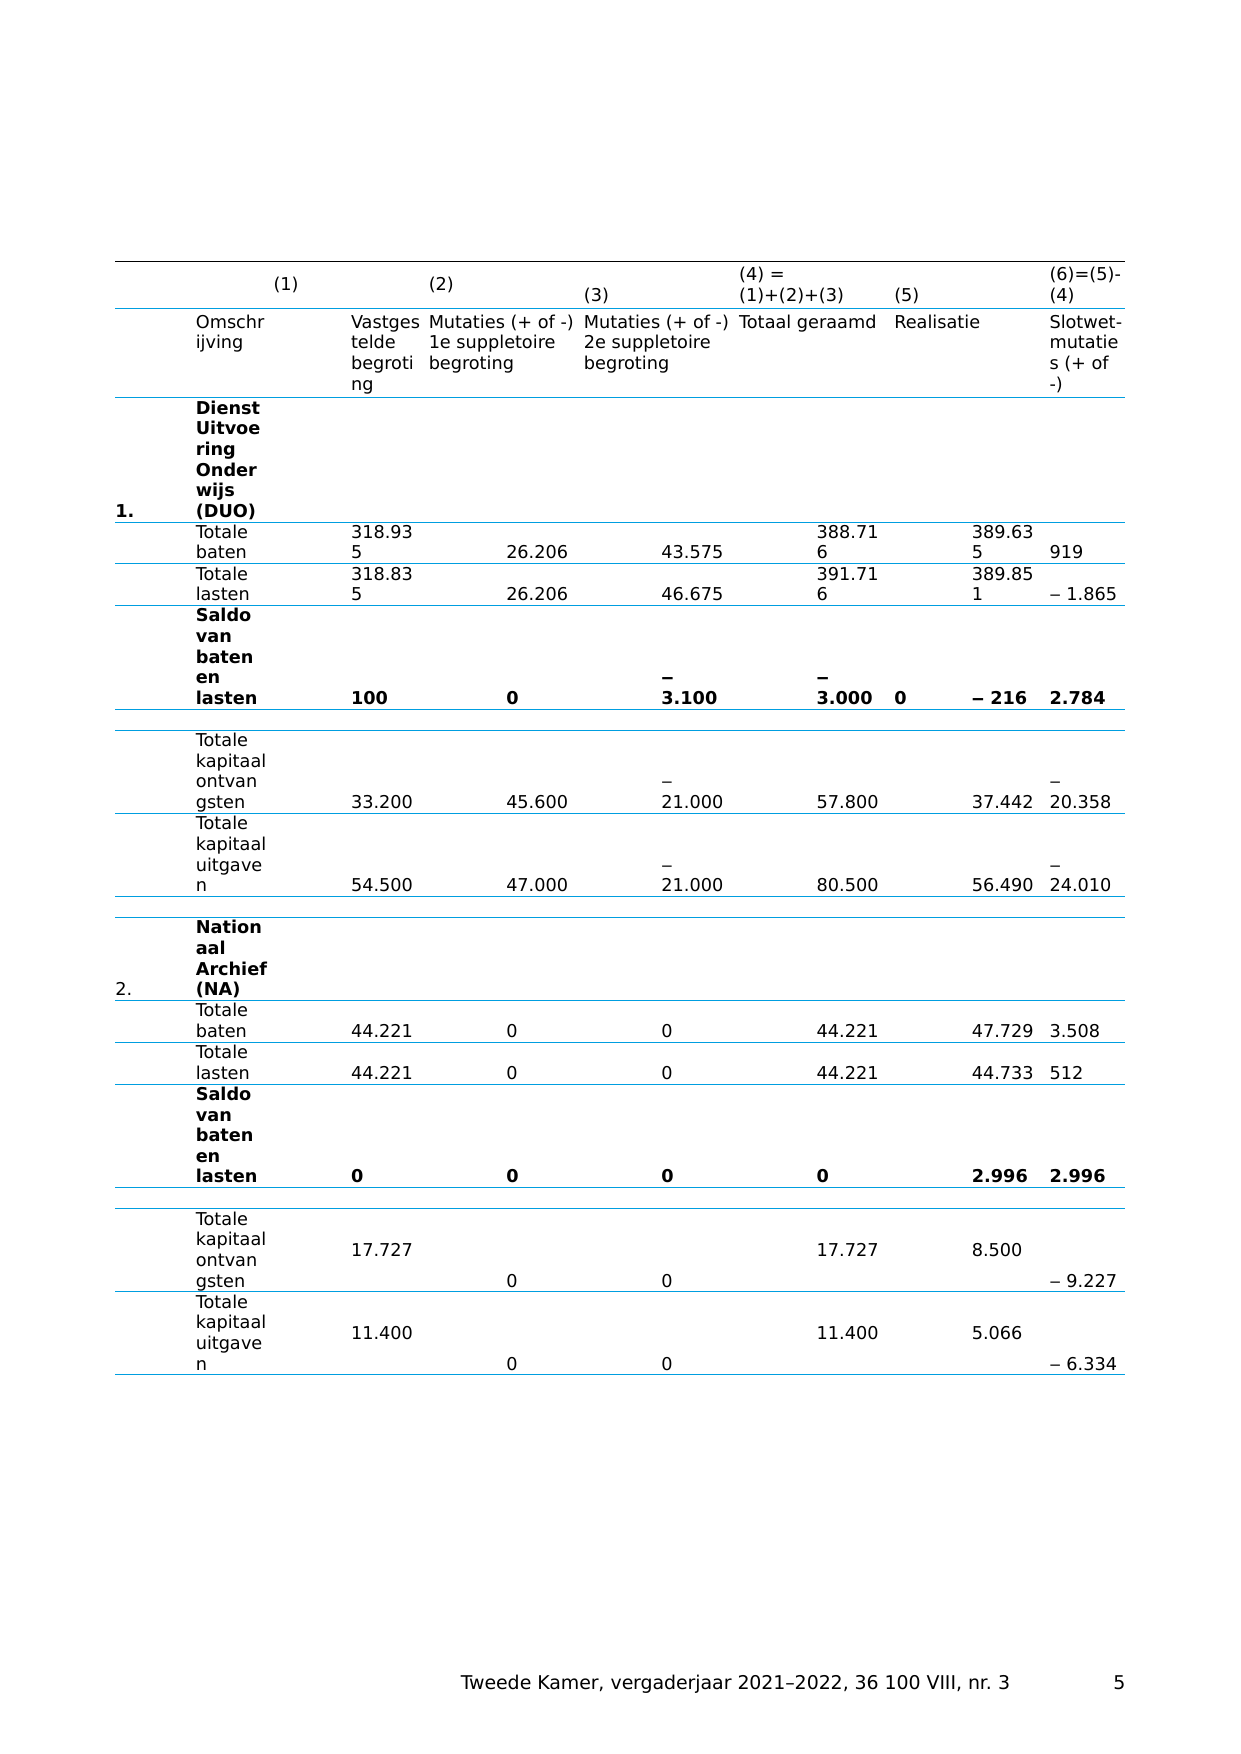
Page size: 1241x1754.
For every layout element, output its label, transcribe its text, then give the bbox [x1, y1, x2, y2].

table_cell [270, 1209, 348, 1291]
table_cell [270, 1292, 348, 1374]
table_cell 5.066 [969, 1292, 1046, 1374]
table_cell (3) [581, 262, 736, 308]
table_cell 43.575 [658, 523, 736, 563]
table_cell [969, 710, 1046, 730]
table_cell [736, 606, 813, 708]
table_cell [581, 606, 658, 708]
table_cell [891, 1292, 969, 1374]
table_cell 2. [115, 918, 193, 1000]
table_cell [115, 564, 193, 605]
table_cell [814, 710, 891, 730]
table_cell [891, 398, 969, 521]
table_cell [581, 710, 658, 730]
table_cell [115, 1292, 193, 1374]
table_cell 8.500 [969, 1209, 1046, 1291]
table_cell Totale baten [193, 523, 270, 563]
table_cell [1046, 897, 1125, 917]
table_cell [348, 710, 426, 730]
table_cell [270, 1001, 348, 1042]
table_cell [891, 1001, 969, 1042]
table_cell Mutaties (+ of -) 2e suppletoire begroting [581, 309, 736, 397]
table_cell 919 [1046, 523, 1125, 563]
table_cell 17.727 [814, 1209, 891, 1291]
table_cell [736, 897, 813, 917]
table_cell [736, 1292, 813, 1374]
table_cell 0 [891, 606, 969, 708]
table_cell 46.675 [658, 564, 736, 605]
table_cell [736, 1001, 813, 1042]
table_cell (6)=(5)-(4) [1046, 262, 1125, 308]
table_cell [581, 731, 658, 813]
table_cell [814, 897, 891, 917]
table_cell [581, 523, 658, 563]
table_cell [891, 1209, 969, 1291]
table_cell [193, 710, 270, 730]
table_cell [814, 398, 891, 521]
table_cell [270, 1043, 348, 1083]
table_cell 0 [348, 1085, 426, 1187]
table_cell [115, 814, 193, 896]
table_cell Saldo van baten en lasten [193, 1085, 270, 1187]
table_cell [891, 523, 969, 563]
table_cell 0 [658, 1292, 736, 1374]
table_cell (4) = (1)+(2)+(3) [736, 262, 891, 308]
table_cell 0 [658, 1085, 736, 1187]
table_cell [891, 564, 969, 605]
table_cell [658, 1188, 736, 1208]
table_cell Totale kapitaalontvangsten [193, 1209, 270, 1291]
table_cell [426, 1188, 503, 1208]
table_cell 44.221 [814, 1001, 891, 1042]
table_cell [736, 1043, 813, 1083]
table_cell (1) [270, 262, 426, 308]
table_cell [736, 1188, 813, 1208]
table_cell 512 [1046, 1043, 1125, 1083]
table_cell [581, 1043, 658, 1083]
table_cell 45.600 [503, 731, 581, 813]
table_cell [426, 731, 503, 813]
table_cell [426, 814, 503, 896]
table_cell 0 [658, 1001, 736, 1042]
table_cell ‒ 1.865 [1046, 564, 1125, 605]
table_cell [1046, 1188, 1125, 1208]
table_cell 47.729 [969, 1001, 1046, 1042]
table_cell [581, 918, 658, 1000]
table_cell 0 [503, 1085, 581, 1187]
table_cell [736, 1209, 813, 1291]
table_cell [270, 1188, 348, 1208]
table_cell [736, 814, 813, 896]
table_cell [891, 918, 969, 1000]
table_cell 0 [503, 606, 581, 708]
table_cell ‒ 21.000 [658, 731, 736, 813]
table_cell 1. [115, 398, 193, 521]
table_cell [503, 398, 581, 521]
table_cell [736, 564, 813, 605]
table_cell 44.221 [814, 1043, 891, 1083]
table_cell [348, 897, 426, 917]
table_cell ‒ 20.358 [1046, 731, 1125, 813]
table_cell [348, 398, 426, 521]
table_cell [891, 1043, 969, 1083]
table_cell [115, 731, 193, 813]
table_cell 80.500 [814, 814, 891, 896]
table_cell Omschrijving [193, 309, 270, 397]
table_cell [115, 309, 193, 397]
table_cell [270, 309, 348, 397]
table_cell Totale kapitaaluitgaven [193, 814, 270, 896]
table_cell [348, 1188, 426, 1208]
table_cell [270, 710, 348, 730]
table_cell [736, 398, 813, 521]
table_cell 47.000 [503, 814, 581, 896]
table_cell [658, 398, 736, 521]
table_cell 44.733 [969, 1043, 1046, 1083]
table_cell Totaal geraamd [736, 309, 891, 397]
table_cell 391.716 [814, 564, 891, 605]
table_cell [581, 897, 658, 917]
table_cell Totale baten [193, 1001, 270, 1042]
table_cell 0 [503, 1209, 581, 1291]
table_cell 54.500 [348, 814, 426, 896]
table_cell Mutaties (+ of -) 1e suppletoire begroting [426, 309, 581, 397]
table_cell [969, 918, 1046, 1000]
table_cell [193, 897, 270, 917]
table_cell [270, 564, 348, 605]
table_cell [891, 1188, 969, 1208]
table_cell [270, 606, 348, 708]
table_cell [115, 606, 193, 708]
table_cell [503, 1188, 581, 1208]
table_cell 33.200 [348, 731, 426, 813]
table_cell 44.221 [348, 1043, 426, 1083]
table_cell 26.206 [503, 523, 581, 563]
table_cell [891, 731, 969, 813]
table_cell [581, 1001, 658, 1042]
table_cell [426, 523, 503, 563]
table_cell 44.221 [348, 1001, 426, 1042]
table_cell [503, 897, 581, 917]
table_cell [193, 262, 270, 308]
table_cell [270, 523, 348, 563]
table_cell [115, 1209, 193, 1291]
table_cell 56.490 [969, 814, 1046, 896]
table_cell [736, 523, 813, 563]
table_cell Slotwet-mutaties (+ of -) [1046, 309, 1125, 397]
table_cell [426, 1292, 503, 1374]
table_cell [891, 814, 969, 896]
table_cell [115, 523, 193, 563]
table_cell ‒ 6.334 [1046, 1292, 1125, 1374]
table_cell [969, 1188, 1046, 1208]
table_cell [270, 1085, 348, 1187]
table_cell [115, 1188, 193, 1208]
table_cell [969, 398, 1046, 521]
table_cell [891, 710, 969, 730]
table_cell [270, 731, 348, 813]
table_cell [814, 1188, 891, 1208]
table_cell [115, 1085, 193, 1187]
table_cell [426, 1085, 503, 1187]
table_cell [736, 918, 813, 1000]
table_cell ‒ 21.000 [658, 814, 736, 896]
table_cell [581, 564, 658, 605]
table_cell [115, 1043, 193, 1083]
table_cell Vastgestelde begroting [348, 309, 426, 397]
table_cell 3.508 [1046, 1001, 1125, 1042]
table_cell [426, 606, 503, 708]
table_cell [1046, 398, 1125, 521]
table_cell [426, 918, 503, 1000]
table_cell [426, 564, 503, 605]
table_cell 318.835 [348, 564, 426, 605]
table_cell [426, 1043, 503, 1083]
table_cell Dienst Uitvoering Onderwijs (DUO) [193, 398, 270, 521]
table_cell [270, 814, 348, 896]
table_cell 389.635 [969, 523, 1046, 563]
table_cell 2.996 [1046, 1085, 1125, 1187]
table_cell [426, 1209, 503, 1291]
table_cell [658, 897, 736, 917]
table_cell 57.800 [814, 731, 891, 813]
table_cell Totale kapitaalontvangsten [193, 731, 270, 813]
table_cell [581, 1085, 658, 1187]
table_cell [658, 918, 736, 1000]
table_header Wijziging van de begrotingsstaat van de agentschappen van het Ministerie van Onderwijs, Cultuur en Wetenschap (VIII) voor het jaar 2021 (Slotwet) (bedragen x 1.000) [115, 213, 1125, 261]
table_cell [426, 1001, 503, 1042]
table_cell [348, 918, 426, 1000]
table_cell ‒ 216 [969, 606, 1046, 708]
table_cell [891, 1085, 969, 1187]
table_cell 0 [503, 1001, 581, 1042]
table_cell [1046, 918, 1125, 1000]
table_cell [891, 897, 969, 917]
table_cell Totale lasten [193, 564, 270, 605]
table_cell [115, 710, 193, 730]
table_cell [658, 710, 736, 730]
table_cell [115, 1001, 193, 1042]
table_cell [426, 398, 503, 521]
table_cell 11.400 [814, 1292, 891, 1374]
table_cell [193, 1188, 270, 1208]
table_cell 388.716 [814, 523, 891, 563]
table_cell [814, 918, 891, 1000]
table_cell [115, 897, 193, 917]
table_cell [426, 710, 503, 730]
table_cell ‒ 3.000 [814, 606, 891, 708]
table_cell Realisatie [891, 309, 1046, 397]
table_cell Saldo van baten en lasten [193, 606, 270, 708]
table_cell 26.206 [503, 564, 581, 605]
table_cell [581, 1188, 658, 1208]
table_cell Totale lasten [193, 1043, 270, 1083]
table_cell Totale kapitaaluitgaven [193, 1292, 270, 1374]
table_cell [503, 710, 581, 730]
table_cell ‒ 3.100 [658, 606, 736, 708]
table_cell [736, 731, 813, 813]
table_cell [581, 1292, 658, 1374]
table_cell 11.400 [348, 1292, 426, 1374]
table_cell 389.851 [969, 564, 1046, 605]
table_cell 0 [658, 1043, 736, 1083]
table_cell [426, 897, 503, 917]
table_cell [581, 398, 658, 521]
table_cell ‒ 9.227 [1046, 1209, 1125, 1291]
table_cell [503, 918, 581, 1000]
table_cell Nationaal Archief (NA) [193, 918, 270, 1000]
table_cell 17.727 [348, 1209, 426, 1291]
table_cell (5) [891, 262, 1046, 308]
table_cell [969, 897, 1046, 917]
table_cell 2.996 [969, 1085, 1046, 1187]
table_cell ‒ 24.010 [1046, 814, 1125, 896]
table_cell [270, 918, 348, 1000]
table_cell 0 [503, 1292, 581, 1374]
table_cell 0 [503, 1043, 581, 1083]
table_cell 2.784 [1046, 606, 1125, 708]
table_cell 0 [814, 1085, 891, 1187]
table_cell 0 [658, 1209, 736, 1291]
table_cell 100 [348, 606, 426, 708]
table_cell (2) [426, 262, 581, 308]
table_cell [115, 262, 193, 308]
table_cell [736, 1085, 813, 1187]
table_cell 37.442 [969, 731, 1046, 813]
table_cell [581, 814, 658, 896]
table_cell [736, 710, 813, 730]
table_cell 318.935 [348, 523, 426, 563]
table_cell [270, 897, 348, 917]
table_cell [270, 398, 348, 521]
table_cell [1046, 710, 1125, 730]
table_cell [581, 1209, 658, 1291]
